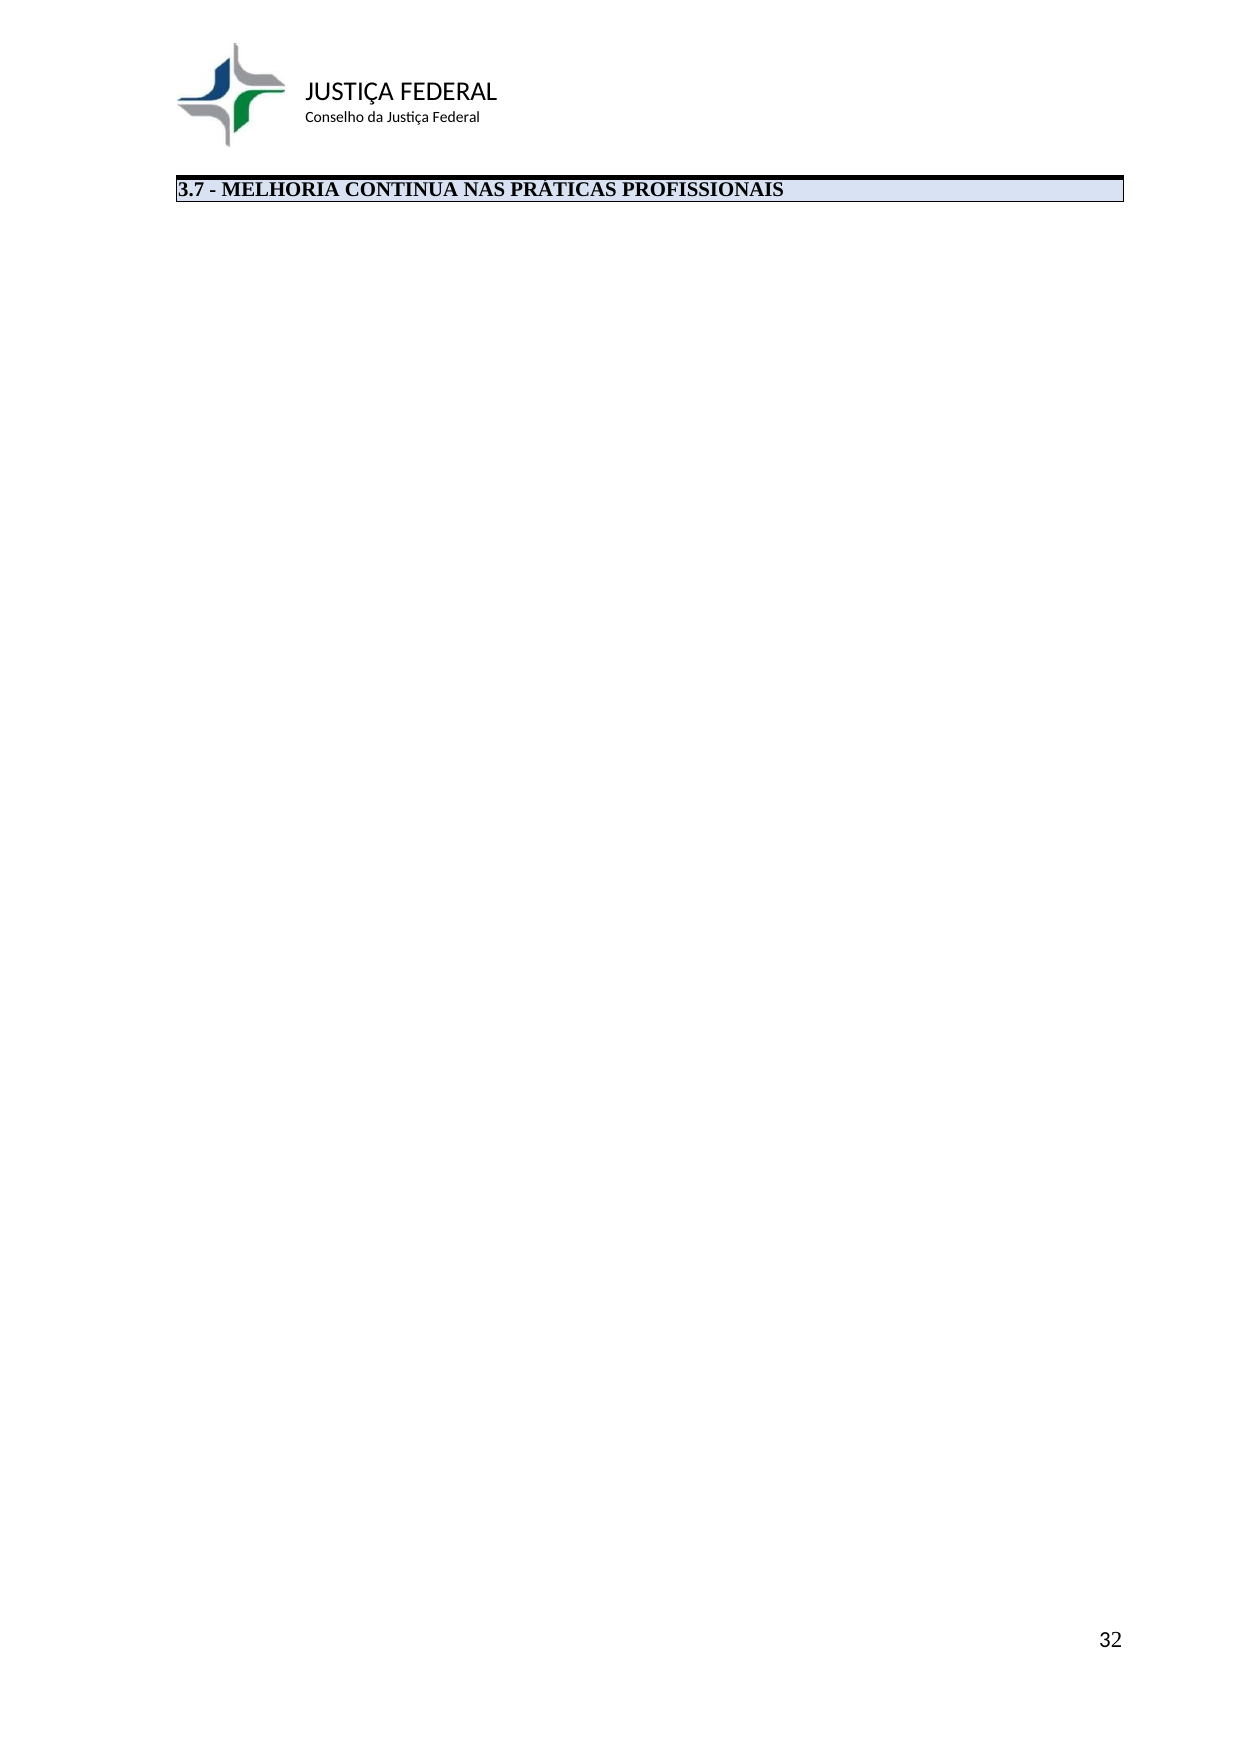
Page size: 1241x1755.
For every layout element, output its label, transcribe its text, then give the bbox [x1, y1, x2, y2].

table_cell 3.7 - MELHORIA CONTINUA NAS PRÁTICAS PROFISSIONAIS [177, 180, 1123, 201]
